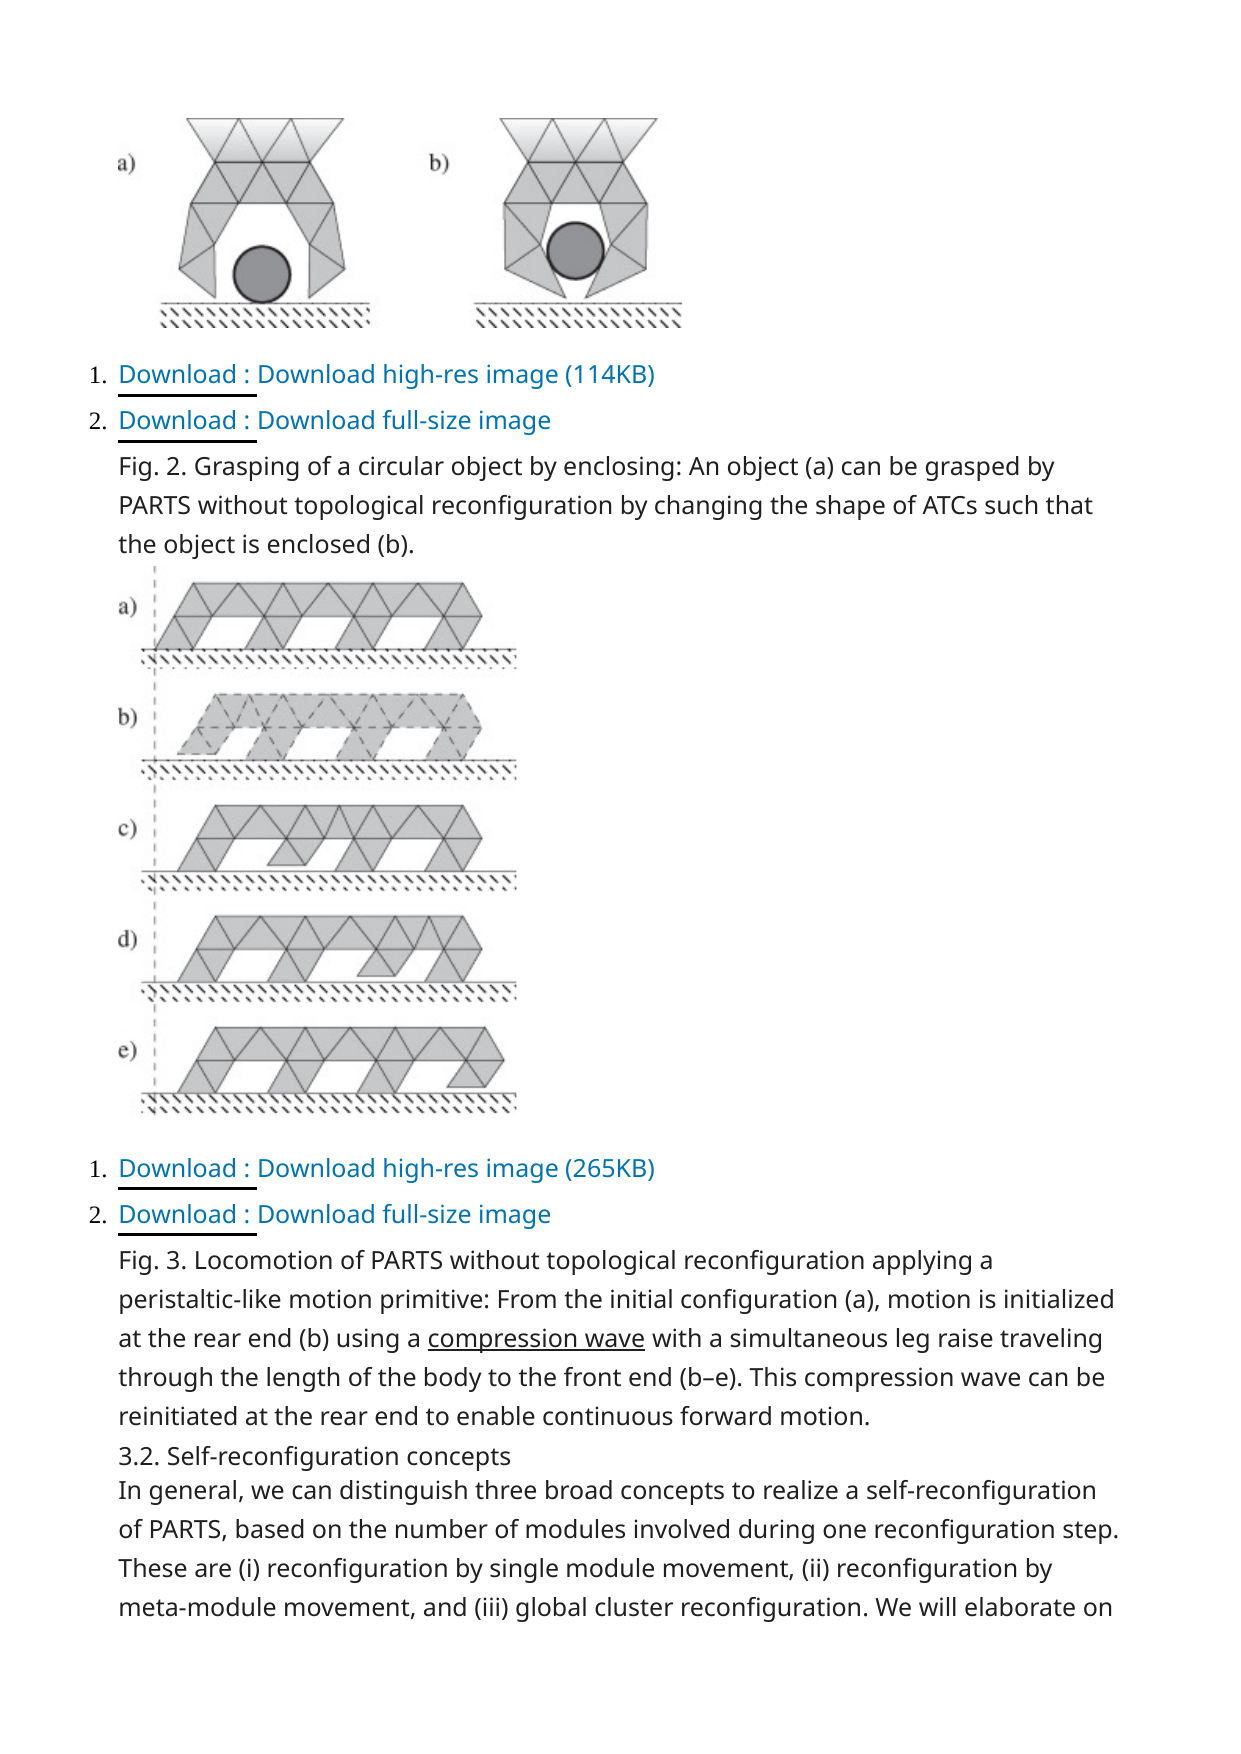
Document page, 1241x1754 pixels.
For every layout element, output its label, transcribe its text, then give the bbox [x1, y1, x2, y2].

subtitle 3.2. Self-reconfiguration concepts [118, 1438, 1122, 1472]
picture [118, 118, 683, 328]
list Download : Download full-size image [118, 403, 1122, 443]
text Fig. 2. Grasping of a circular object by enclosing: An object (a) can be grasped by PARTS without topological reconfiguration by changing the shape of ATCs such that the object is enclosed (b). [118, 449, 1122, 561]
text Fig. 3. Locomotion of PARTS without topological reconfiguration applying a peristaltic-like motion primitive: From the initial configuration (a), motion is initialized at the rear end (b) using a compression wave with a simultaneous leg raise traveling through the length of the body to the front end (b–e). This compression wave can be reinitiated at the rear end to enable continuous forward motion. [118, 1242, 1122, 1433]
list Download : Download high-res image (114KB) [118, 357, 1122, 397]
list Download : Download full-size image [118, 1196, 1122, 1236]
picture [118, 566, 517, 1121]
list Download : Download high-res image (265KB) [118, 1150, 1122, 1190]
text In general, we can distinguish three broad concepts to realize a self-reconfiguration of PARTS, based on the number of modules involved during one reconfiguration step. These are (i) reconfiguration by single module movement, (ii) reconfiguration by meta-module movement, and (iii) global cluster reconfiguration. We will elaborate on [118, 1472, 1122, 1624]
